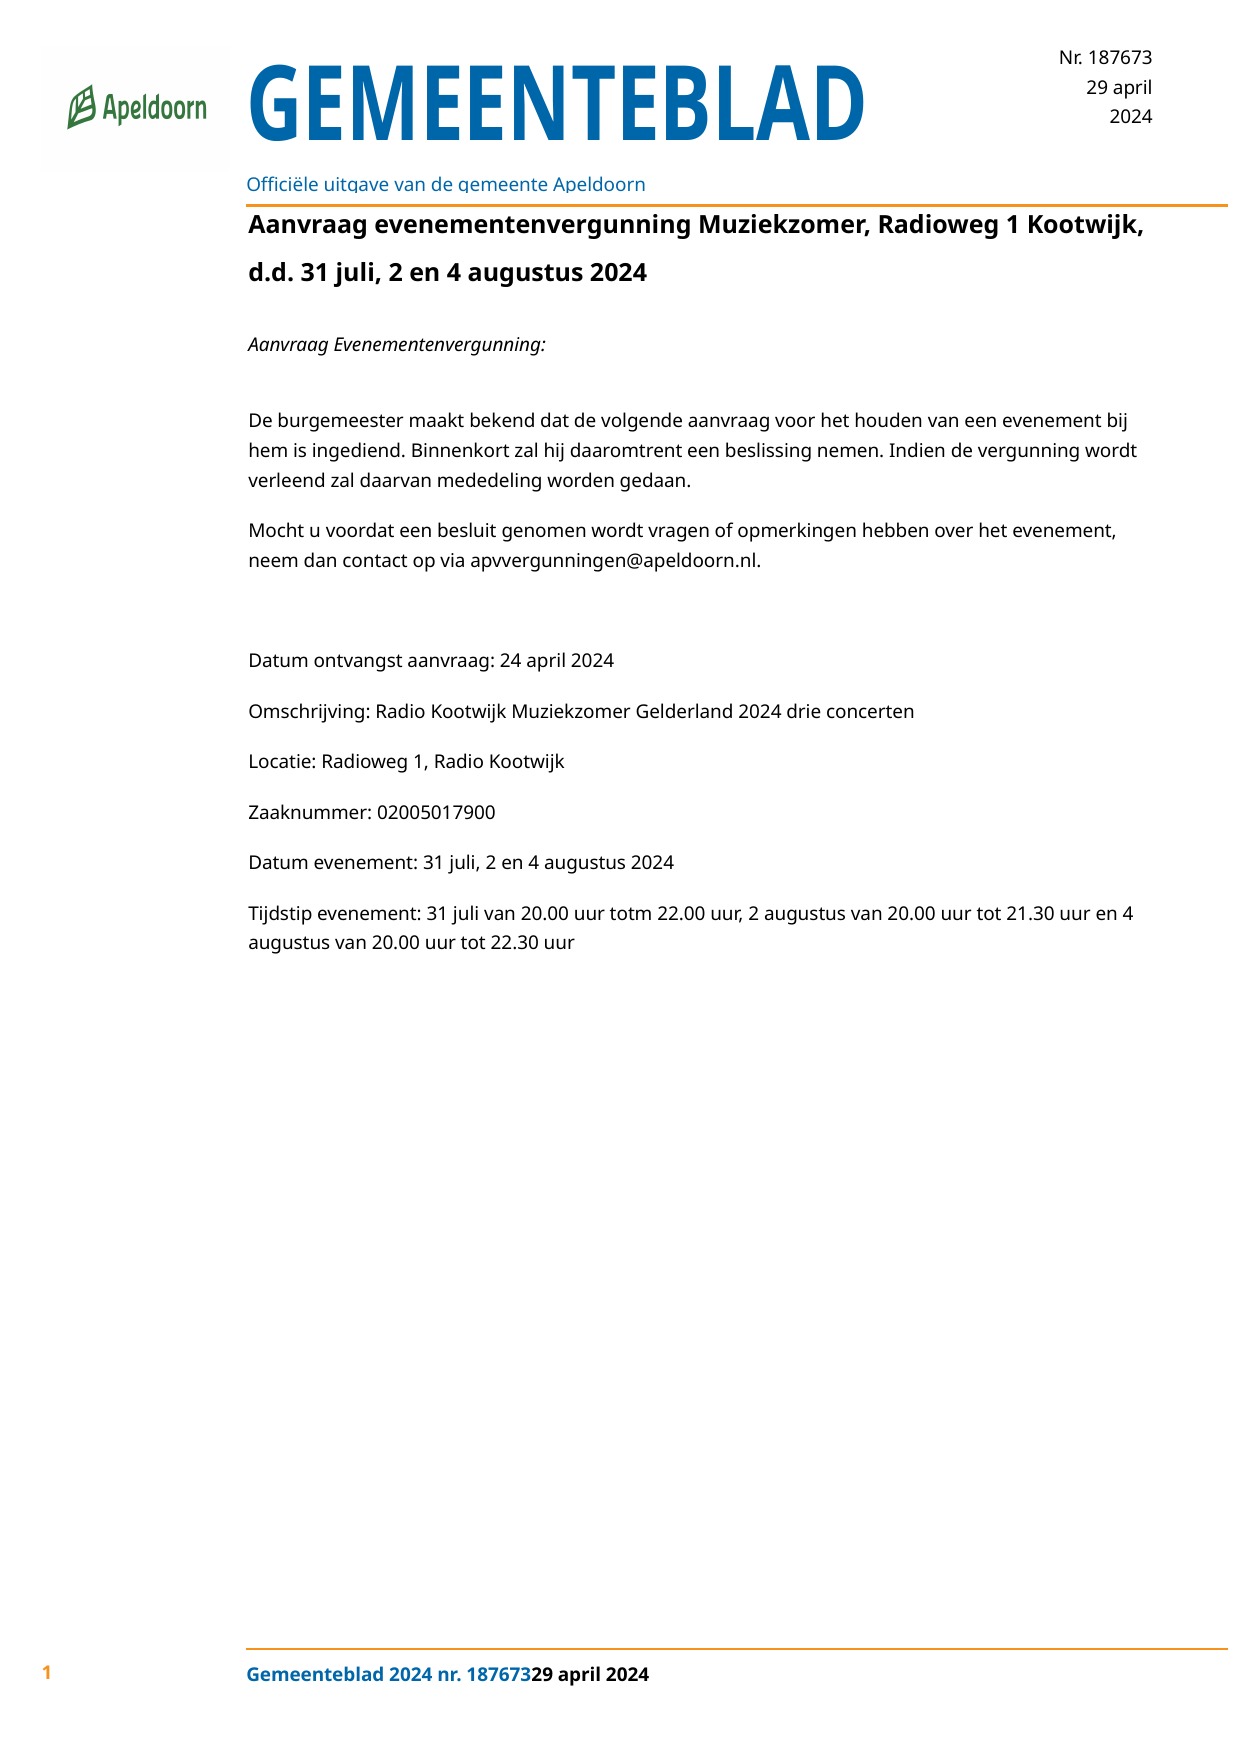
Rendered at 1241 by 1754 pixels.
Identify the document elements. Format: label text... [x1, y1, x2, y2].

text Datum ontvangst aanvraag: 24 april 2024 [248, 648, 1152, 673]
text Mocht u voordat een besluit genomen wordt vragen of opmerkingen hebben over het evenement, neem dan contact op via apvvergunningen@apeldoorn.nl. [248, 517, 1152, 572]
text Omschrijving: Radio Kootwijk Muziekzomer Gelderland 2024 drie concerten [248, 698, 1152, 724]
text Zaaknummer: 02005017900 [248, 799, 1152, 824]
text Locatie: Radioweg 1, Radio Kootwijk [248, 748, 1152, 774]
text Tijdstip evenement: 31 juli van 20.00 uur totm 22.00 uur, 2 augustus van 20.00 uur tot 21.30 uur en 4 augustus van 20.00 uur tot 22.30 uur [248, 900, 1152, 955]
text Aanvraag Evenementenvergunning: [248, 331, 1152, 357]
text Aanvraag evenementenvergunning Muziekzomer, Radioweg 1 Kootwijk, d.d. 31 juli, 2 en 4 augustus 2024 [248, 207, 1152, 288]
text De burgemeester maakt bekend dat de volgende aanvraag voor het houden van een evenement bij hem is ingediend. Binnenkort zal hij daaromtrent een beslissing nemen. Indien de vergunning wordt verleend zal daarvan mededeling worden gedaan. [248, 408, 1152, 492]
text Datum evenement: 31 juli, 2 en 4 augustus 2024 [248, 849, 1152, 875]
picture [41, 47, 231, 172]
